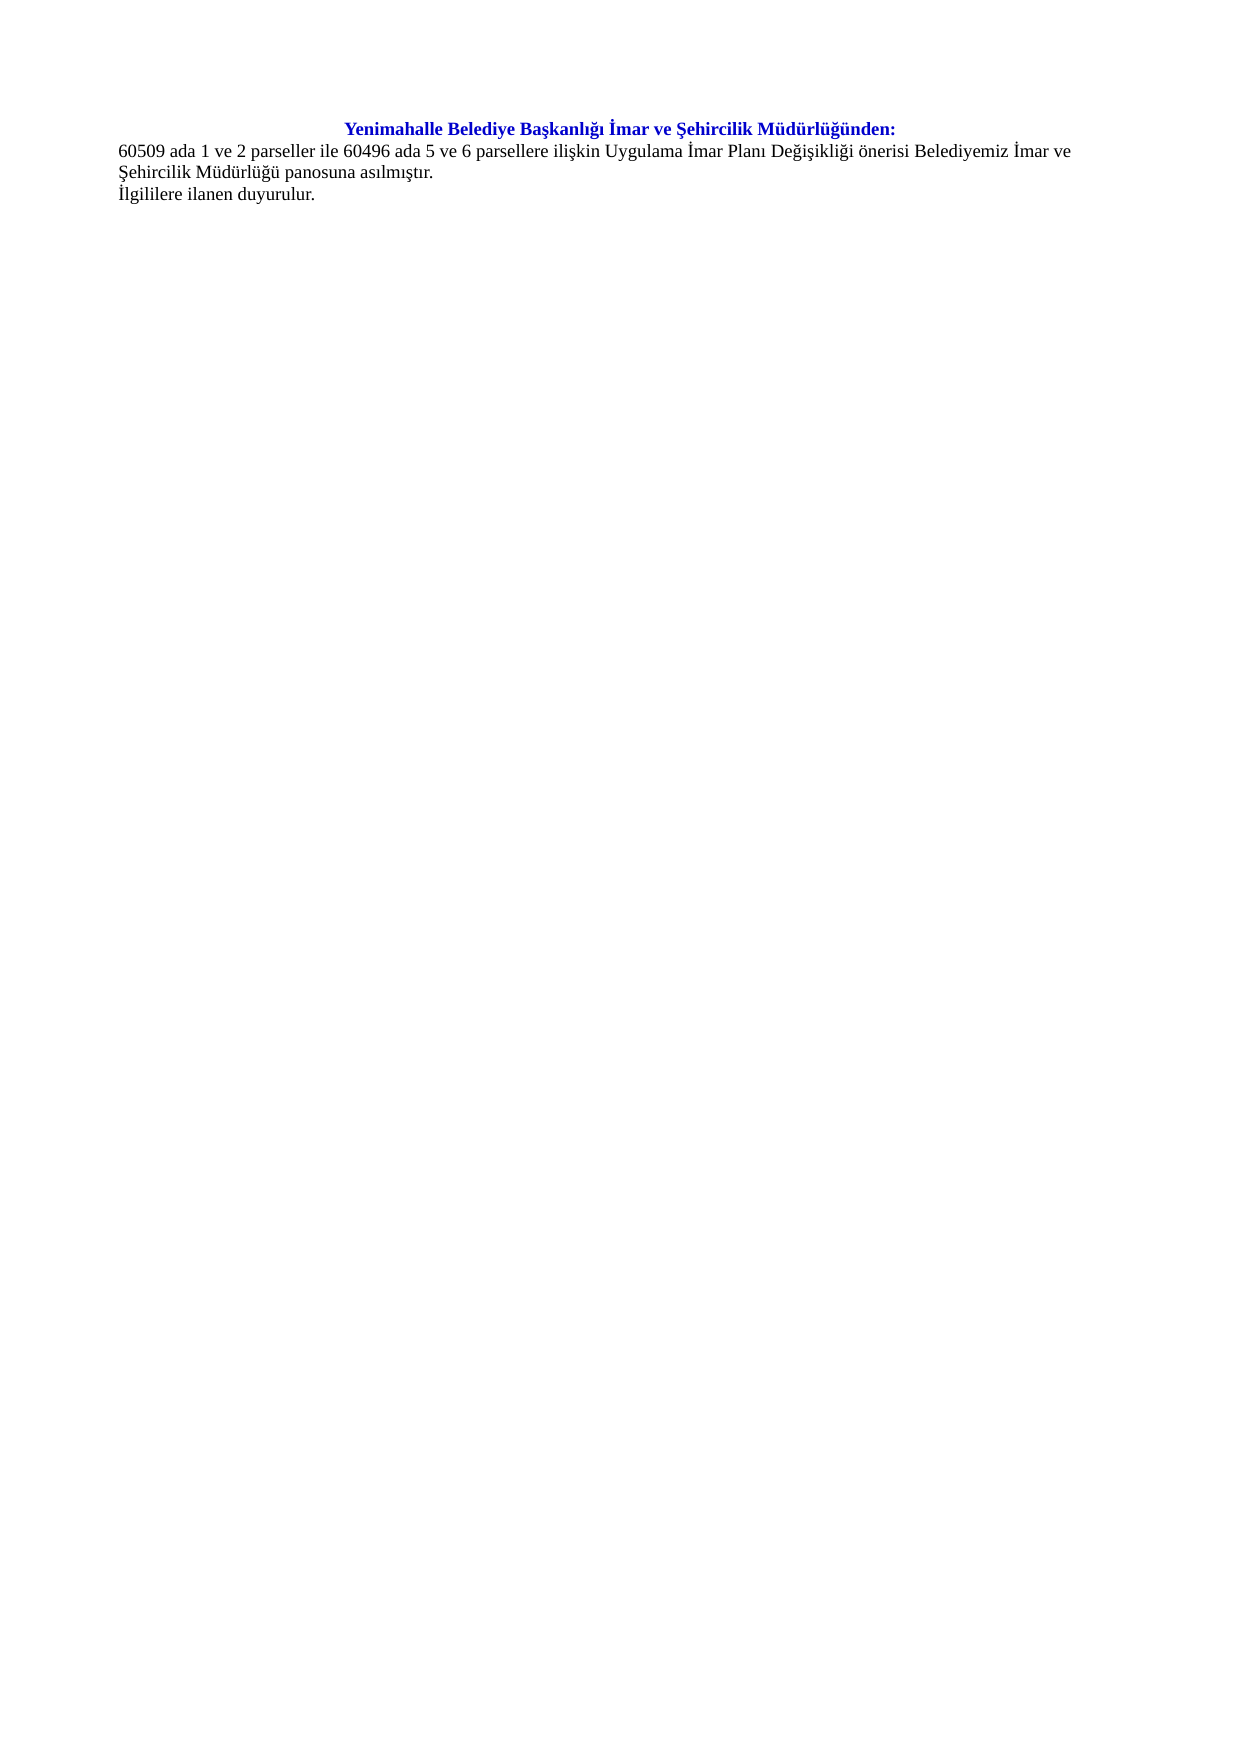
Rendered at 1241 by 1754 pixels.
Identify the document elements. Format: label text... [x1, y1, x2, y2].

text 60509 ada 1 ve 2 parseller ile 60496 ada 5 ve 6 parsellere ilişkin Uygulama İmar Planı Değişikliği önerisi Belediyemiz İmar ve Şehircilik Müdürlüğü panosuna asılmıştır. [118, 140, 1122, 183]
text İlgililere ilanen duyurulur. [118, 183, 1122, 204]
text Yenimahalle Belediye Başkanlığı İmar ve Şehircilik Müdürlüğünden: [118, 118, 1122, 140]
